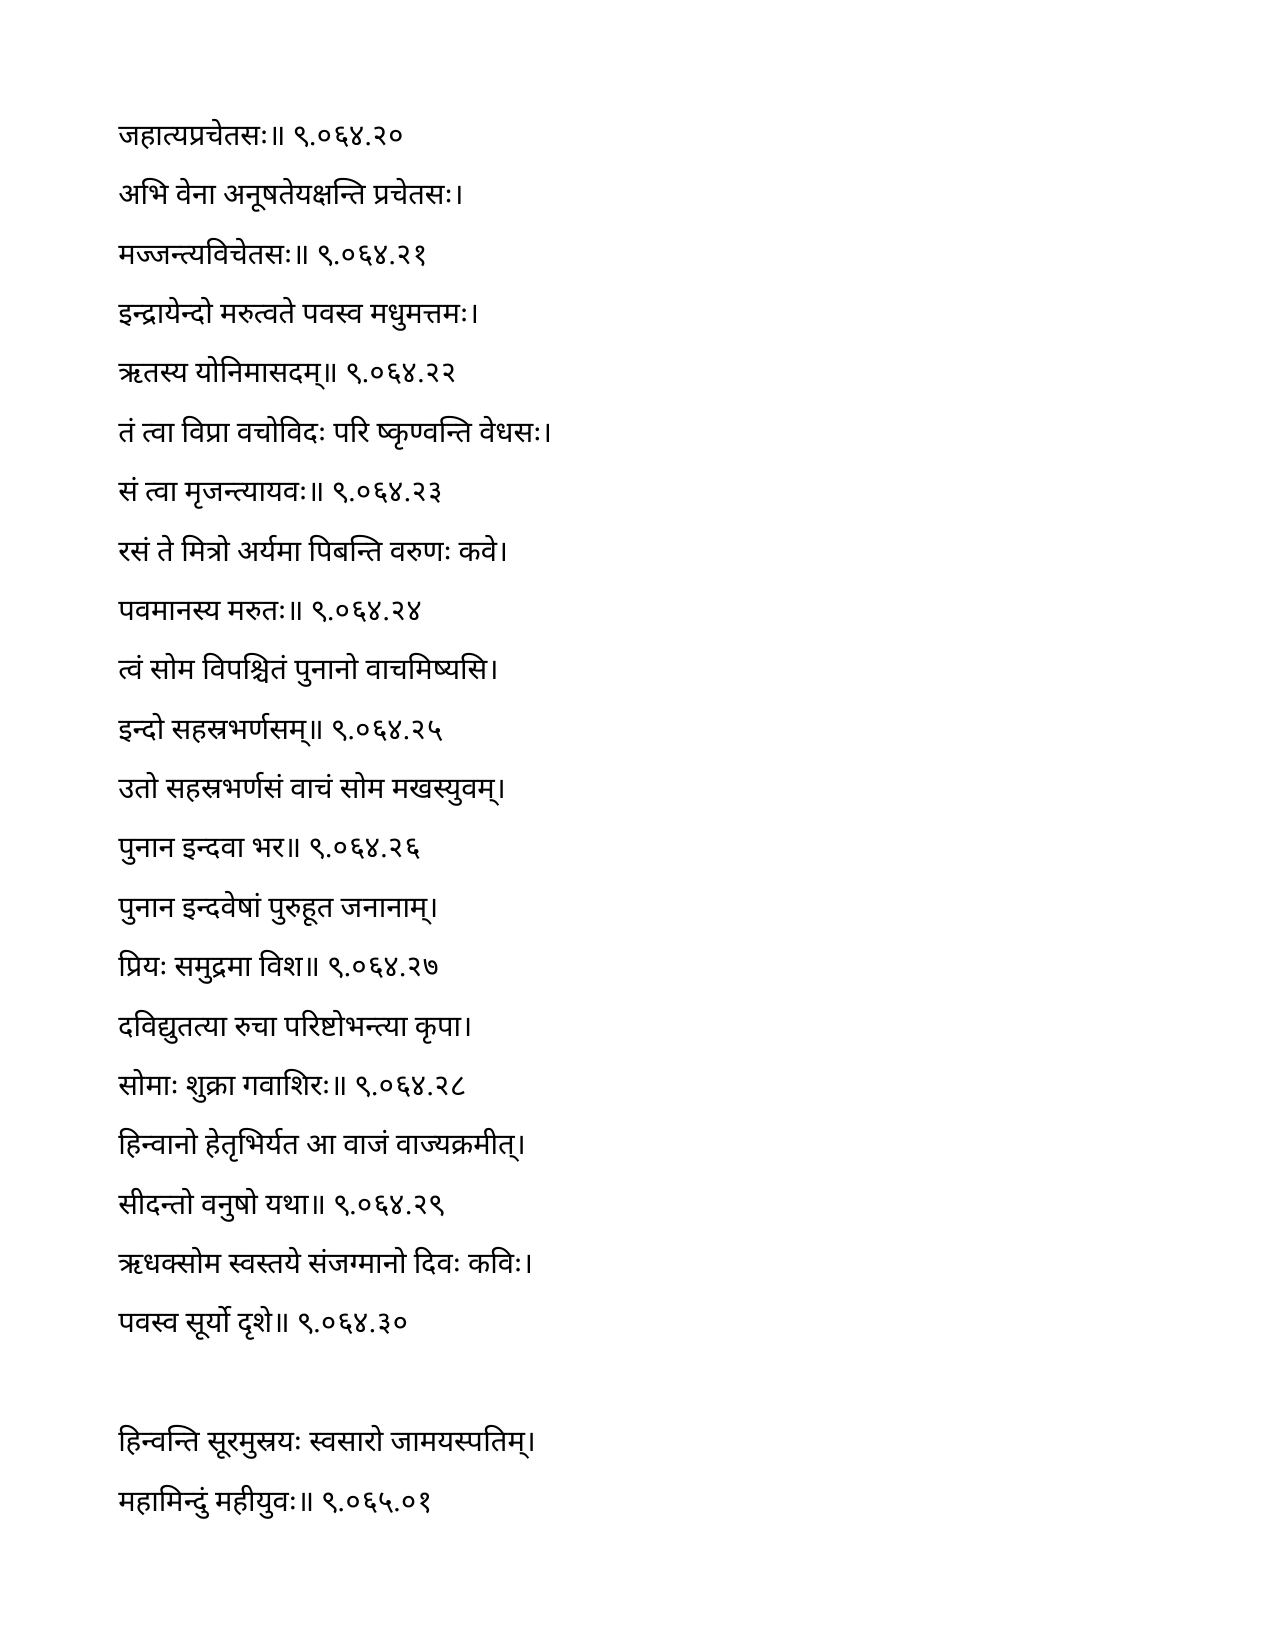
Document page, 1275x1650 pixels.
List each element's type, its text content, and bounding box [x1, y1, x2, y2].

text इन्दो सहस्रभर्णसम्॥ ९.०६४.२५ [118, 712, 1157, 745]
text तं त्वा विप्रा वचोविदः परि ष्कृण्वन्ति वेधसः। [118, 415, 1157, 448]
text सीदन्तो वनुषो यथा॥ ९.०६४.२९ [118, 1187, 1157, 1220]
text सोमाः शुक्रा गवाशिरः॥ ९.०६४.२८ [118, 1068, 1157, 1102]
text पुनान इन्दवा भर॥ ९.०६४.२६ [118, 831, 1157, 864]
text दविद्युतत्या रुचा परिष्टोभन्त्या कृपा। [118, 1009, 1157, 1042]
text इन्द्रायेन्दो मरुत्वते पवस्व मधुमत्तमः। [118, 296, 1157, 330]
text पुनान इन्दवेषां पुरुहूत जनानाम्। [118, 890, 1157, 923]
text पवस्व सूर्यो दृशे॥ ९.०६४.३० [118, 1306, 224, 1339]
text हिन्वानो हेतृभिर्यत आ वाजं वाज्यक्रमीत्। [118, 1127, 1157, 1161]
text पवमानस्य मरुतः॥ ९.०६४.२४ [118, 593, 1157, 627]
text ऋधक्सोम स्वस्तये संजग्मानो दिवः कविः। [118, 1246, 1157, 1280]
text उतो सहस्रभर्णसं वाचं सोम मखस्युवम्। [118, 771, 1157, 805]
text रसं ते मित्रो अर्यमा पिबन्ति वरुणः कवे। [118, 534, 1157, 567]
text सं त्वा मृजन्त्यायवः॥ ९.०६४.२३ [118, 474, 1157, 508]
text महामिन्दुं महीयुवः॥ ९.०६५.०१ [118, 1484, 1157, 1517]
text जहात्यप्रचेतसः॥ ९.०६४.२० [118, 118, 1157, 152]
text त्वं सोम विपश्चितं पुनानो वाचमिष्यसि। [118, 652, 1157, 686]
text मज्जन्त्यविचेतसः॥ ९.०६४.२१ [118, 237, 1157, 270]
text ऋतस्य योनिमासदम्॥ ९.०६४.२२ [118, 356, 1157, 389]
text हिन्वन्ति सूरमुस्रयः स्वसारो जामयस्पतिम्। [118, 1424, 1157, 1458]
text अभि वेना अनूषतेयक्षन्ति प्रचेतसः। [118, 177, 1157, 211]
text पवस्व सूर्यो दृशे॥ ९.०६४.३० [202, 1306, 1157, 1339]
text प्रियः समुद्रमा विश॥ ९.०६४.२७ [118, 949, 1157, 983]
